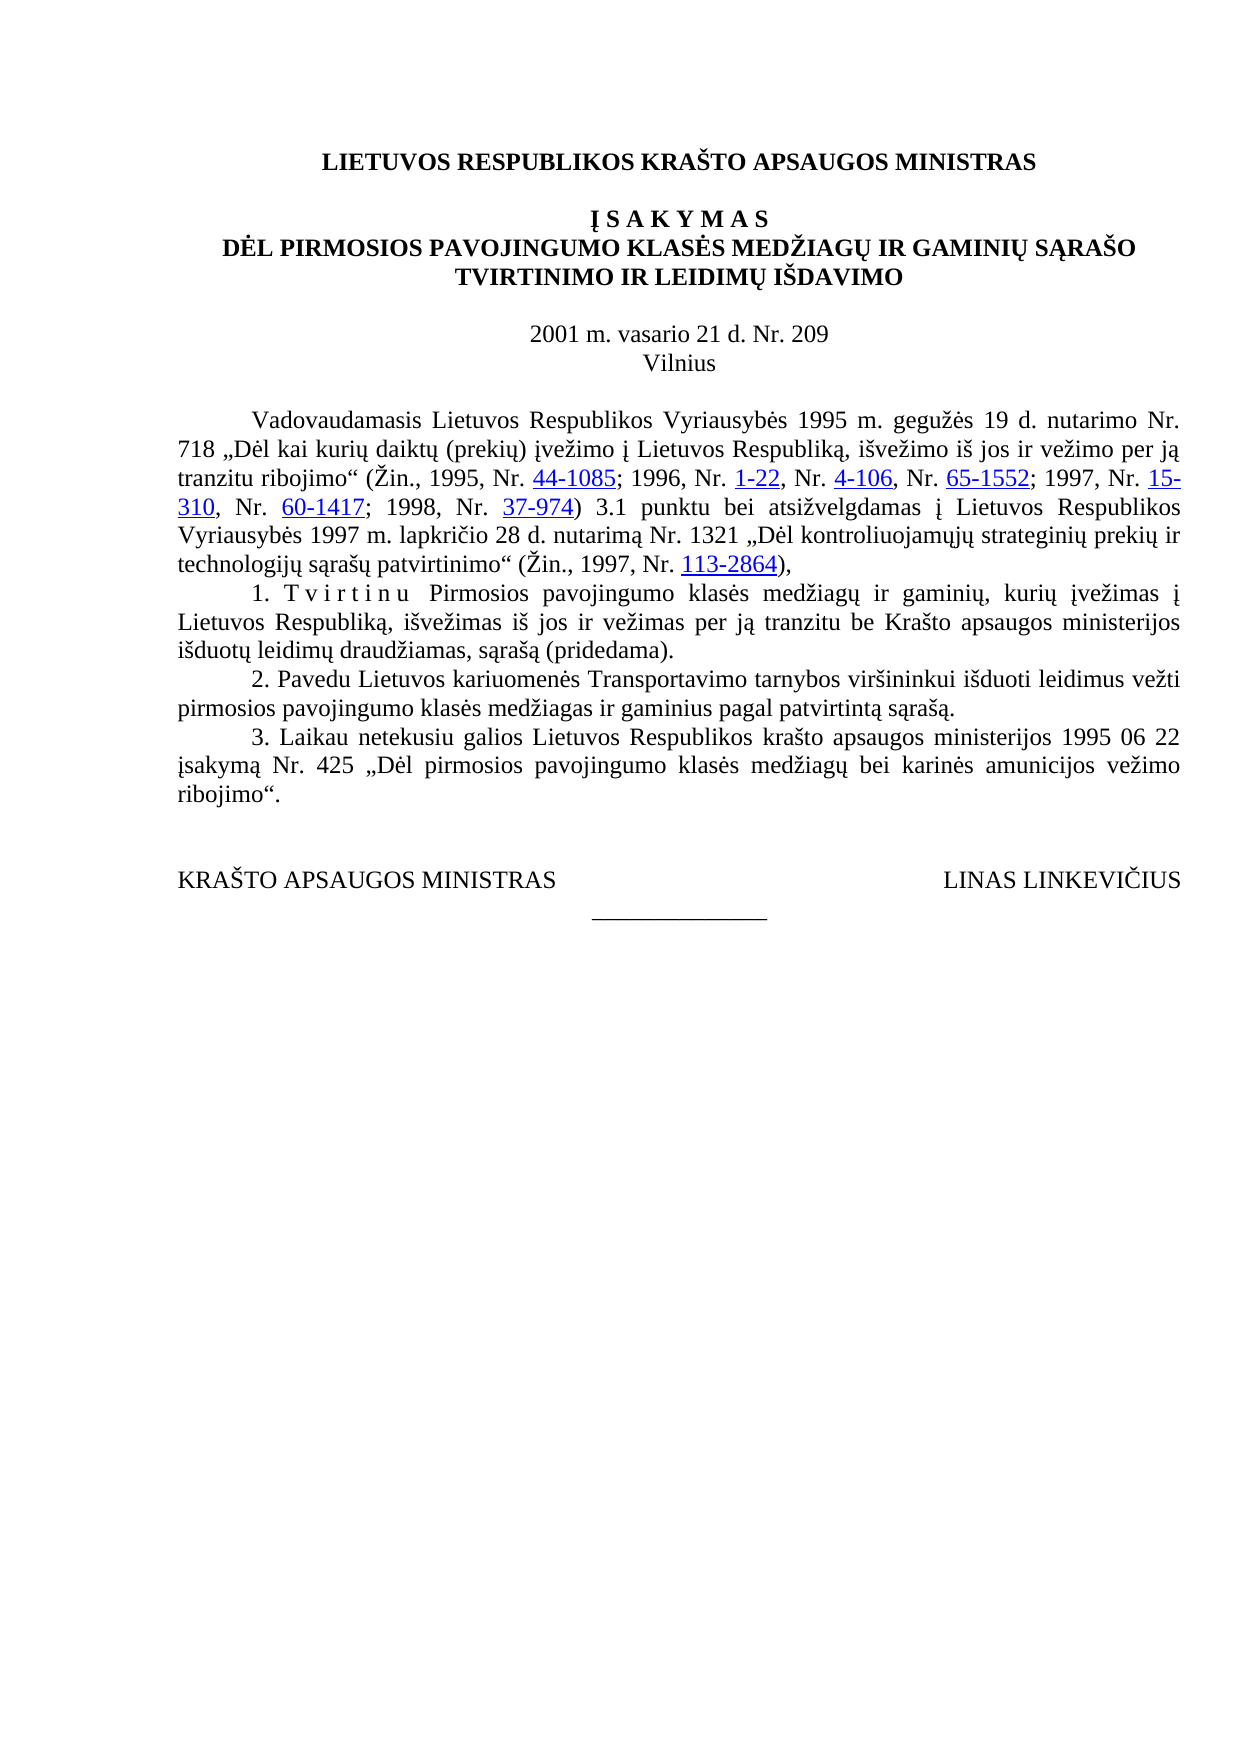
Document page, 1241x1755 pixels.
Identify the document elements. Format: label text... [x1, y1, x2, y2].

text 2001 m. vasario 21 d. Nr. 209 [177, 319, 1181, 348]
text ______________ [177, 894, 1181, 923]
text 1. Tvirtinu Pirmosios pavojingumo klasės medžiagų ir gaminių, kurių įvežimas į Lietuvos Respubliką, išvežimas iš jos ir vežimas per ją tranzitu be Krašto apsaugos ministerijos išduotų leidimų draudžiamas, sąrašą (pridedama). [177, 578, 1181, 664]
text 3. Laikau netekusiu galios Lietuvos Respublikos krašto apsaugos ministerijos 1995 06 22 įsakymą Nr. 425 „Dėl pirmosios pavojingumo klasės medžiagų bei karinės amunicijos vežimo ribojimo“. [177, 722, 1181, 808]
text Į S A K Y M A S [177, 204, 1181, 233]
text DĖL PIRMOSIOS PAVOJINGUMO KLASĖS MEDŽIAGŲ IR GAMINIŲ SĄRAŠO TVIRTINIMO IR LEIDIMŲ IŠDAVIMO [177, 233, 1181, 291]
text 2. Pavedu Lietuvos kariuomenės Transportavimo tarnybos viršininkui išduoti leidimus vežti pirmosios pavojingumo klasės medžiagas ir gaminius pagal patvirtintą sąrašą. [177, 664, 1181, 722]
text LIETUVOS RESPUBLIKOS KRAŠTO APSAUGOS MINISTRAS [177, 147, 1181, 176]
text KRAŠTO APSAUGOS MINISTRAS LINAS LINKEVIČIUS [177, 866, 1181, 894]
text Vilnius [177, 348, 1181, 377]
text Vadovaudamasis Lietuvos Respublikos Vyriausybės 1995 m. gegužės 19 d. nutarimo Nr. 718 „Dėl kai kurių daiktų (prekių) įvežimo į Lietuvos Respubliką, išvežimo iš jos ir vežimo per ją tranzitu ribojimo“ (Žin., 1995, Nr. 44-1085; 1996, Nr. 1-22, Nr. 4-106, Nr. 65-1552; 1997, Nr. 15-310, Nr. 60-1417; 1998, Nr. 37-974) 3.1 punktu bei atsižvelgdamas į Lietuvos Respublikos Vyriausybės 1997 m. lapkričio 28 d. nutarimą Nr. 1321 „Dėl kontroliuojamųjų strateginių prekių ir technologijų sąrašų patvirtinimo“ (Žin., 1997, Nr. 113-2864), [177, 406, 1181, 578]
